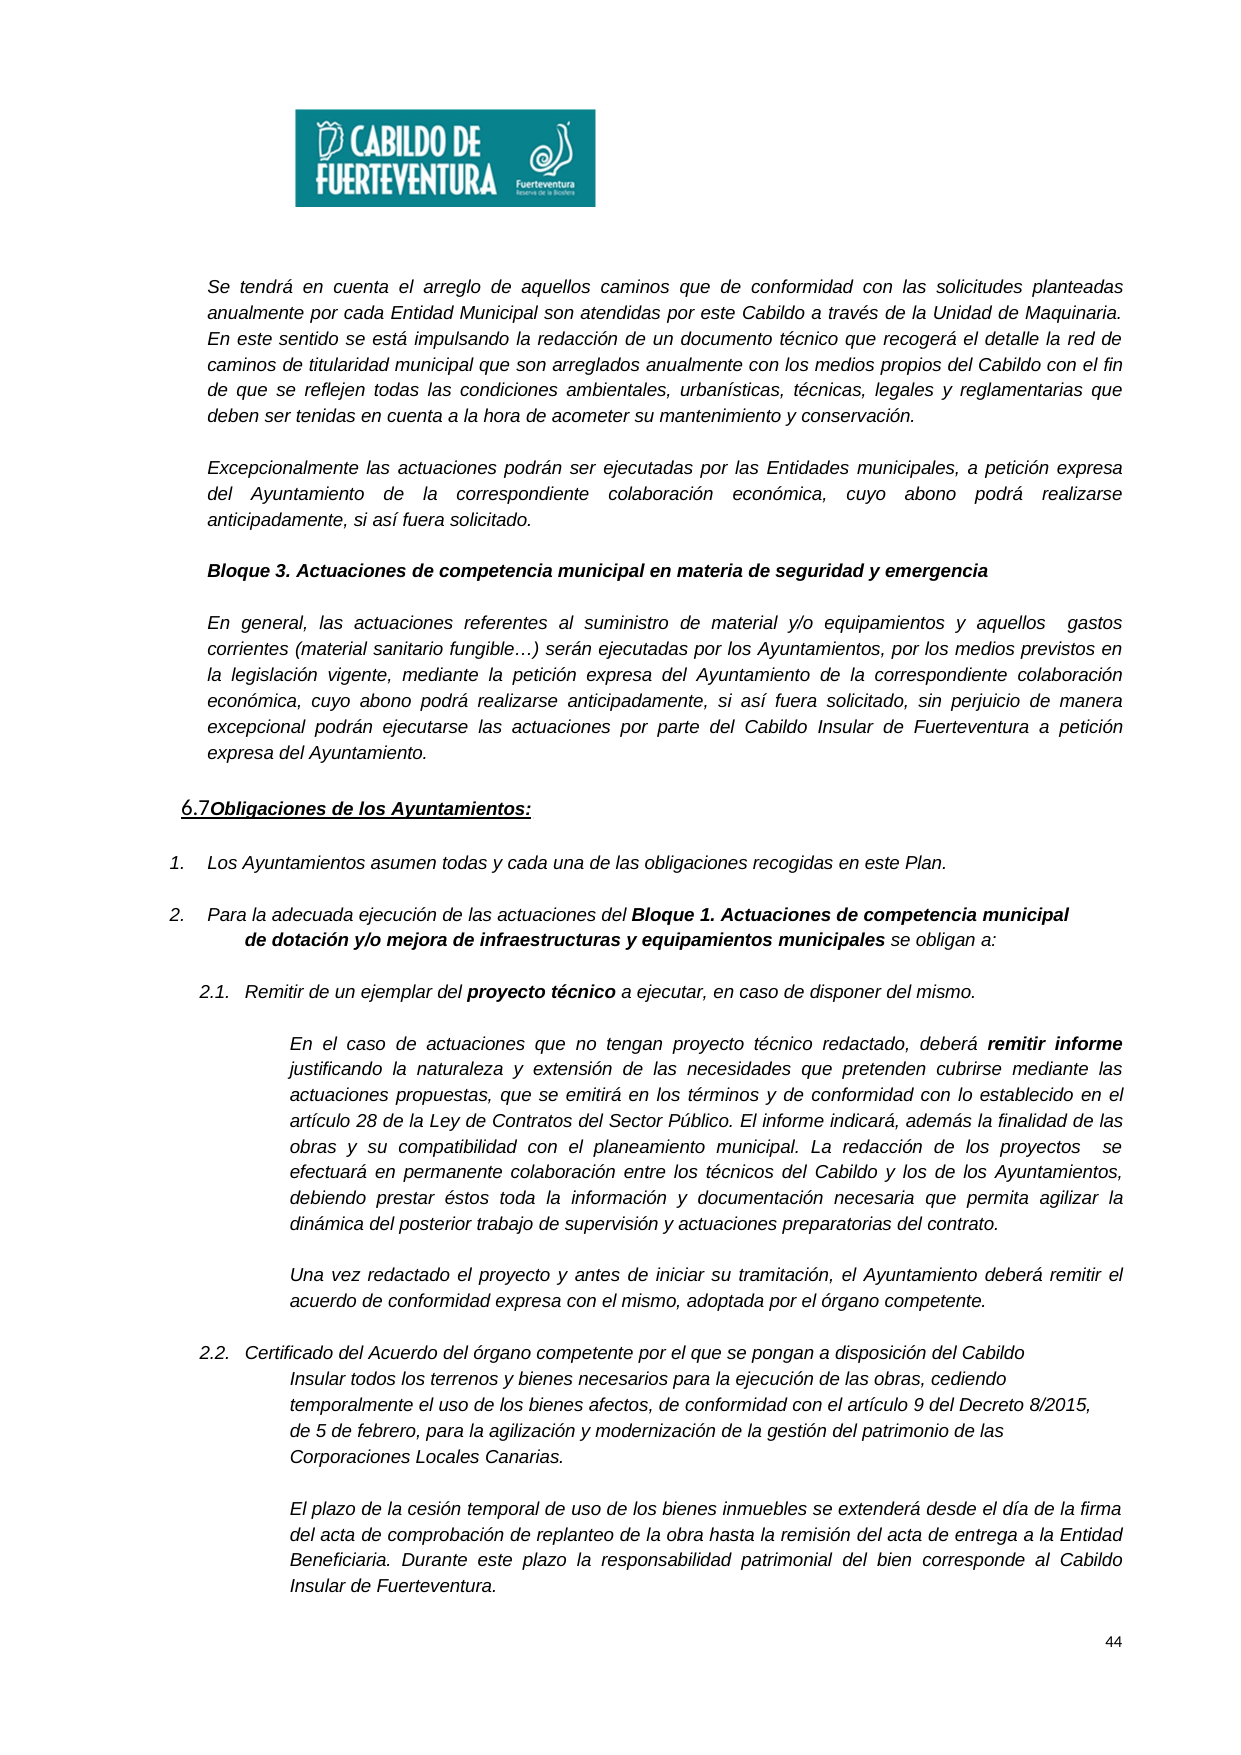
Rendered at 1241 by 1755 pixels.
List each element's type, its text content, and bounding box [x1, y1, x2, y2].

text Excepcionalmente las actuaciones podrán ser ejecutadas por las Entidades municipales, a petición expresa del Ayuntamiento de la correspondiente colaboración económica, cuyo abono podrá realizarse anticipadamente, si así fuera solicitado. [207, 456, 1123, 530]
text En el caso de actuaciones que no tengan proyecto técnico redactado, deberá remitir informe justificando la naturaleza y extensión de las necesidades que pretenden cubrirse mediante las actuaciones propuestas, que se emitirá en los términos y de conformidad con lo establecido en el artículo 28 de la Ley de Contratos del Sector Público. El informe indicará, además la finalidad de las obras y su compatibilidad con el planeamiento municipal. La redacción de los proyectos se efectuará en permanente colaboración entre los técnicos del Cabildo y los de los Ayuntamientos, debiendo prestar éstos toda la información y documentación necesaria que permita agilizar la dinámica del posterior trabajo de supervisión y actuaciones preparatorias del contrato. [289, 1032, 1123, 1234]
text Una vez redactado el proyecto y antes de iniciar su tramitación, el Ayuntamiento deberá remitir el acuerdo de conformidad expresa con el mismo, adoptada por el órgano competente. [289, 1264, 1123, 1312]
text Se tendrá en cuenta el arreglo de aquellos caminos que de conformidad con las solicitudes planteadas anualmente por cada Entidad Municipal son atendidas por este Cabildo a través de la Unidad de Maquinaria. En este sentido se está impulsando la redacción de un documento técnico que recogerá el detalle la red de caminos de titularidad municipal que son arreglados anualmente con los medios propios del Cabildo con el fin de que se reflejen todas las condiciones ambientales, urbanísticas, técnicas, legales y reglamentarias que deben ser tenidas en cuenta a la hora de acometer su mantenimiento y conservación. [207, 276, 1123, 426]
list Remitir de un ejemplar del proyecto técnico a ejecutar, en caso de disponer del mismo. [199, 981, 1134, 1002]
list Para la adecuada ejecución de las actuaciones del Bloque 1. Actuaciones de competencia municipal de dotación y/o mejora de infraestructuras y equipamientos municipales se obligan a: [169, 903, 1104, 951]
list Los Ayuntamientos asumen todas y cada una de las obligaciones recogidas en este Plan. [169, 852, 1134, 873]
list Certificado del Acuerdo del órgano competente por el que se pongan a disposición del Cabildo Insular todos los terrenos y bienes necesarios para la ejecución de las obras, cediendo temporalmente el uso de los bienes afectos, de conformidad con el artículo 9 del Decreto 8/2015, de 5 de febrero, para la agilización y modernización de la gestión del patrimonio de las Corporaciones Locales Canarias. [199, 1342, 1093, 1467]
text Bloque 3. Actuaciones de competencia municipal en materia de seguridad y emergencia [207, 560, 1134, 582]
text El plazo de la cesión temporal de uso de los bienes inmuebles se extenderá desde el día de la firma del acta de comprobación de replanteo de la obra hasta la remisión del acta de entrega a la Entidad Beneficiaria. Durante este plazo la responsabilidad patrimonial del bien corresponde al Cabildo Insular de Fuerteventura. [289, 1498, 1123, 1596]
list Obligaciones de los Ayuntamientos: [181, 793, 1134, 821]
text En general, las actuaciones referentes al suministro de material y/o equipamientos y aquellos gastos corrientes (material sanitario fungible…) serán ejecutadas por los Ayuntamientos, por los medios previstos en la legislación vigente, mediante la petición expresa del Ayuntamiento de la correspondiente colaboración económica, cuyo abono podrá realizarse anticipadamente, si así fuera solicitado, sin perjuicio de manera excepcional podrán ejecutarse las actuaciones por parte del Cabildo Insular de Fuerteventura a petición expresa del Ayuntamiento. [207, 612, 1123, 763]
